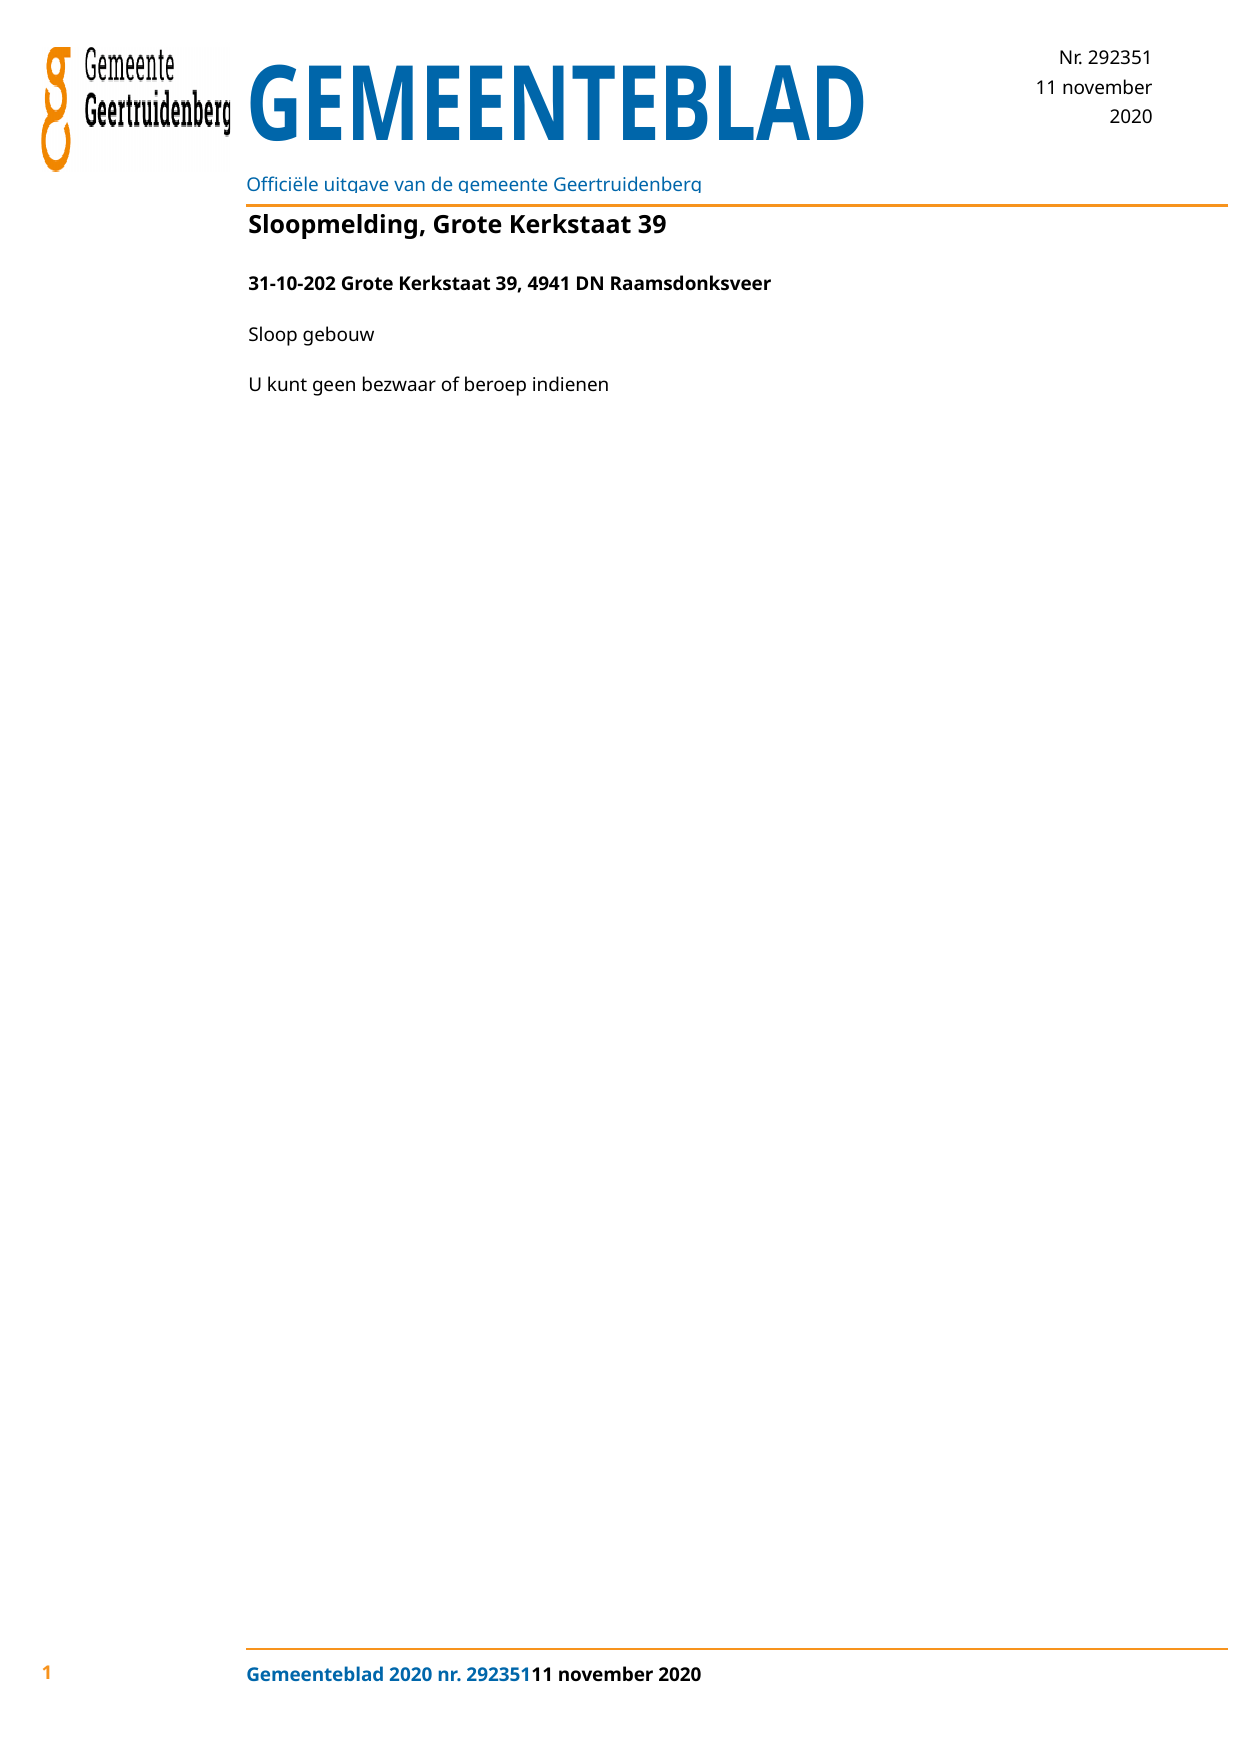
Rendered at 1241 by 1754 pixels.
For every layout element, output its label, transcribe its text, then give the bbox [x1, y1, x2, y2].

text Sloopmelding, Grote Kerkstaat 39 [248, 207, 1152, 241]
text 31-10-202 Grote Kerkstaat 39, 4941 DN Raamsdonksveer [248, 270, 1152, 296]
text Sloop gebouw [248, 321, 1152, 346]
picture [41, 47, 231, 172]
text U kunt geen bezwaar of beroep indienen [248, 371, 1152, 397]
